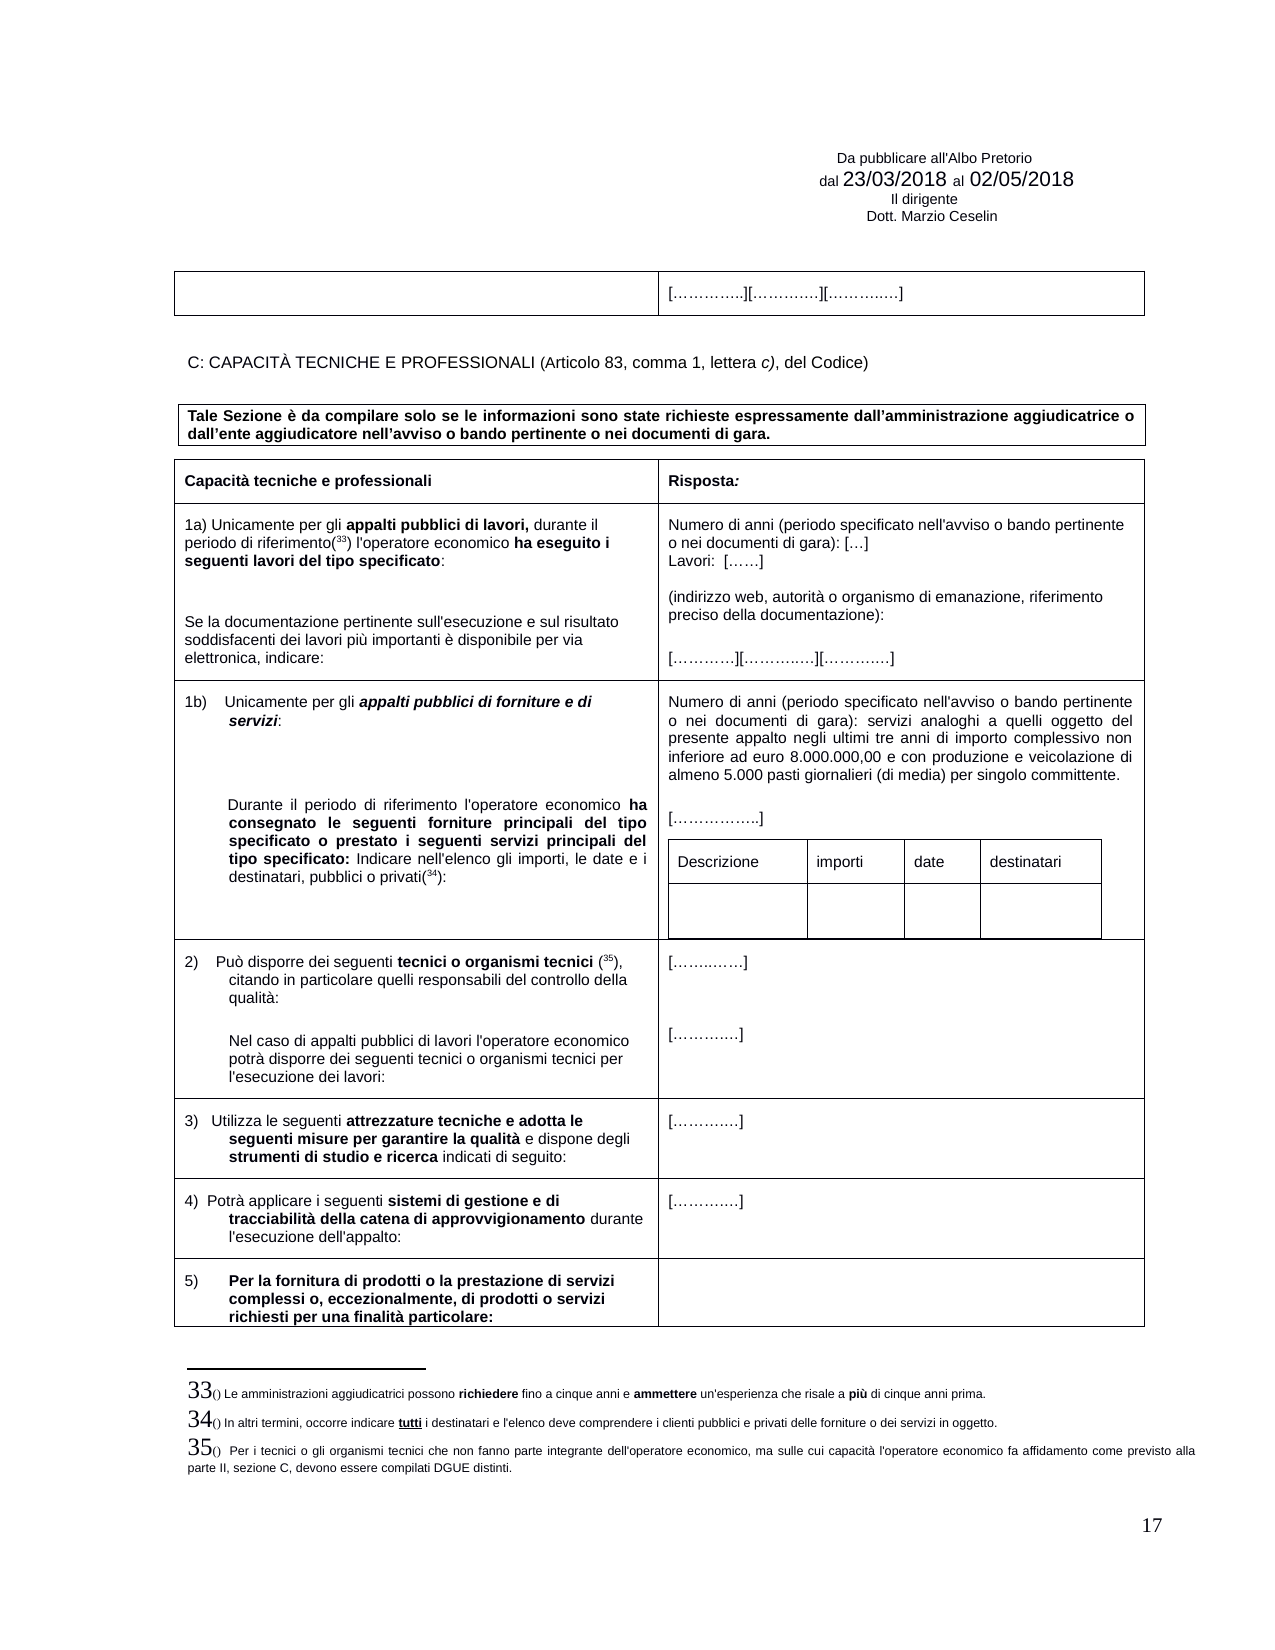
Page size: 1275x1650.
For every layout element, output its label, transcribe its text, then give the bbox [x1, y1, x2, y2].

table_header Risposta: [659, 460, 1144, 502]
table_cell [669, 884, 807, 938]
table_cell 1a) Unicamente per gli appalti pubblici di lavori, durante il periodo di riferimento() l'operatore economico ha eseguito i seguenti lavori del tipo specificato: Se la documentazione pertinente sull'esecuzione e sul risultato soddisfacenti dei lavori più importanti è disponibile per via elettronica, indicare: [175, 504, 658, 680]
table_cell 1b) Unicamente per gli appalti pubblici di forniture e di servizi: Durante il periodo di riferimento l'operatore economico ha consegnato le seguenti forniture principali del tipo specificato o prestato i seguenti servizi principali del tipo specificato: Indicare nell'elenco gli importi, le date e i destinatari, pubblici o privati(): [175, 681, 658, 939]
table_header Capacità tecniche e professionali [175, 460, 658, 502]
table_cell [905, 884, 980, 938]
table_cell [175, 272, 658, 314]
table_cell [659, 1259, 1144, 1326]
table_cell [808, 884, 904, 938]
table_header date [905, 840, 980, 883]
table_cell 4) Potrà applicare i seguenti sistemi di gestione e di tracciabilità della catena di approvvigionamento durante l'esecuzione dell'appalto: [175, 1179, 658, 1258]
table_cell [……….…] [659, 1179, 1144, 1258]
table_cell 2) Può disporre dei seguenti tecnici o organismi tecnici (), citando in particolare quelli responsabili del controllo della qualità: Nel caso di appalti pubblici di lavori l'operatore economico potrà disporre dei seguenti tecnici o organismi tecnici per l'esecuzione dei lavori: [175, 940, 658, 1098]
table_cell [981, 884, 1101, 938]
table_cell Numero di anni (periodo specificato nell'avviso o bando pertinente o nei documenti di gara): […] Lavori: [……] (indirizzo web, autorità o organismo di emanazione, riferimento preciso della documentazione): […………][………..…][……….…] [659, 504, 1144, 680]
text Tale Sezione è da compilare solo se le informazioni sono state richieste espressamente dall’amministrazione aggiudicatrice o dall’ente aggiudicatore nell’avviso o bando pertinente o nei documenti di gara. [179, 405, 1145, 445]
table_cell 5) Per la fornitura di prodotti o la prestazione di servizi complessi o, eccezionalmente, di prodotti o servizi richiesti per una finalità particolare: [175, 1259, 658, 1326]
table_cell Numero di anni (periodo specificato nell'avviso o bando pertinente o nei documenti di gara): servizi analoghi a quelli oggetto del presente appalto negli ultimi tre anni di importo complessivo non inferiore ad euro 8.000.000,00 e con produzione e veicolazione di almeno 5.000 pasti giornalieri (di media) per singolo committente. [……………..] [659, 681, 1144, 939]
table_cell 3) Utilizza le seguenti attrezzature tecniche e adotta le seguenti misure per garantire la qualità e dispone degli strumenti di studio e ricerca indicati di seguito: [175, 1099, 658, 1178]
table_cell [……….…] [659, 1099, 1144, 1178]
table_cell [……..……] [……….…] [659, 940, 1144, 1098]
table_header importi [808, 840, 904, 883]
title C: Capacità tecniche e professionali (Articolo 83, comma 1, lettera c), del Codice) [187, 353, 1137, 372]
table_header destinatari [981, 840, 1101, 883]
table_cell […………..][……….…][………..…] [659, 272, 1144, 314]
table_header Descrizione [669, 840, 807, 883]
